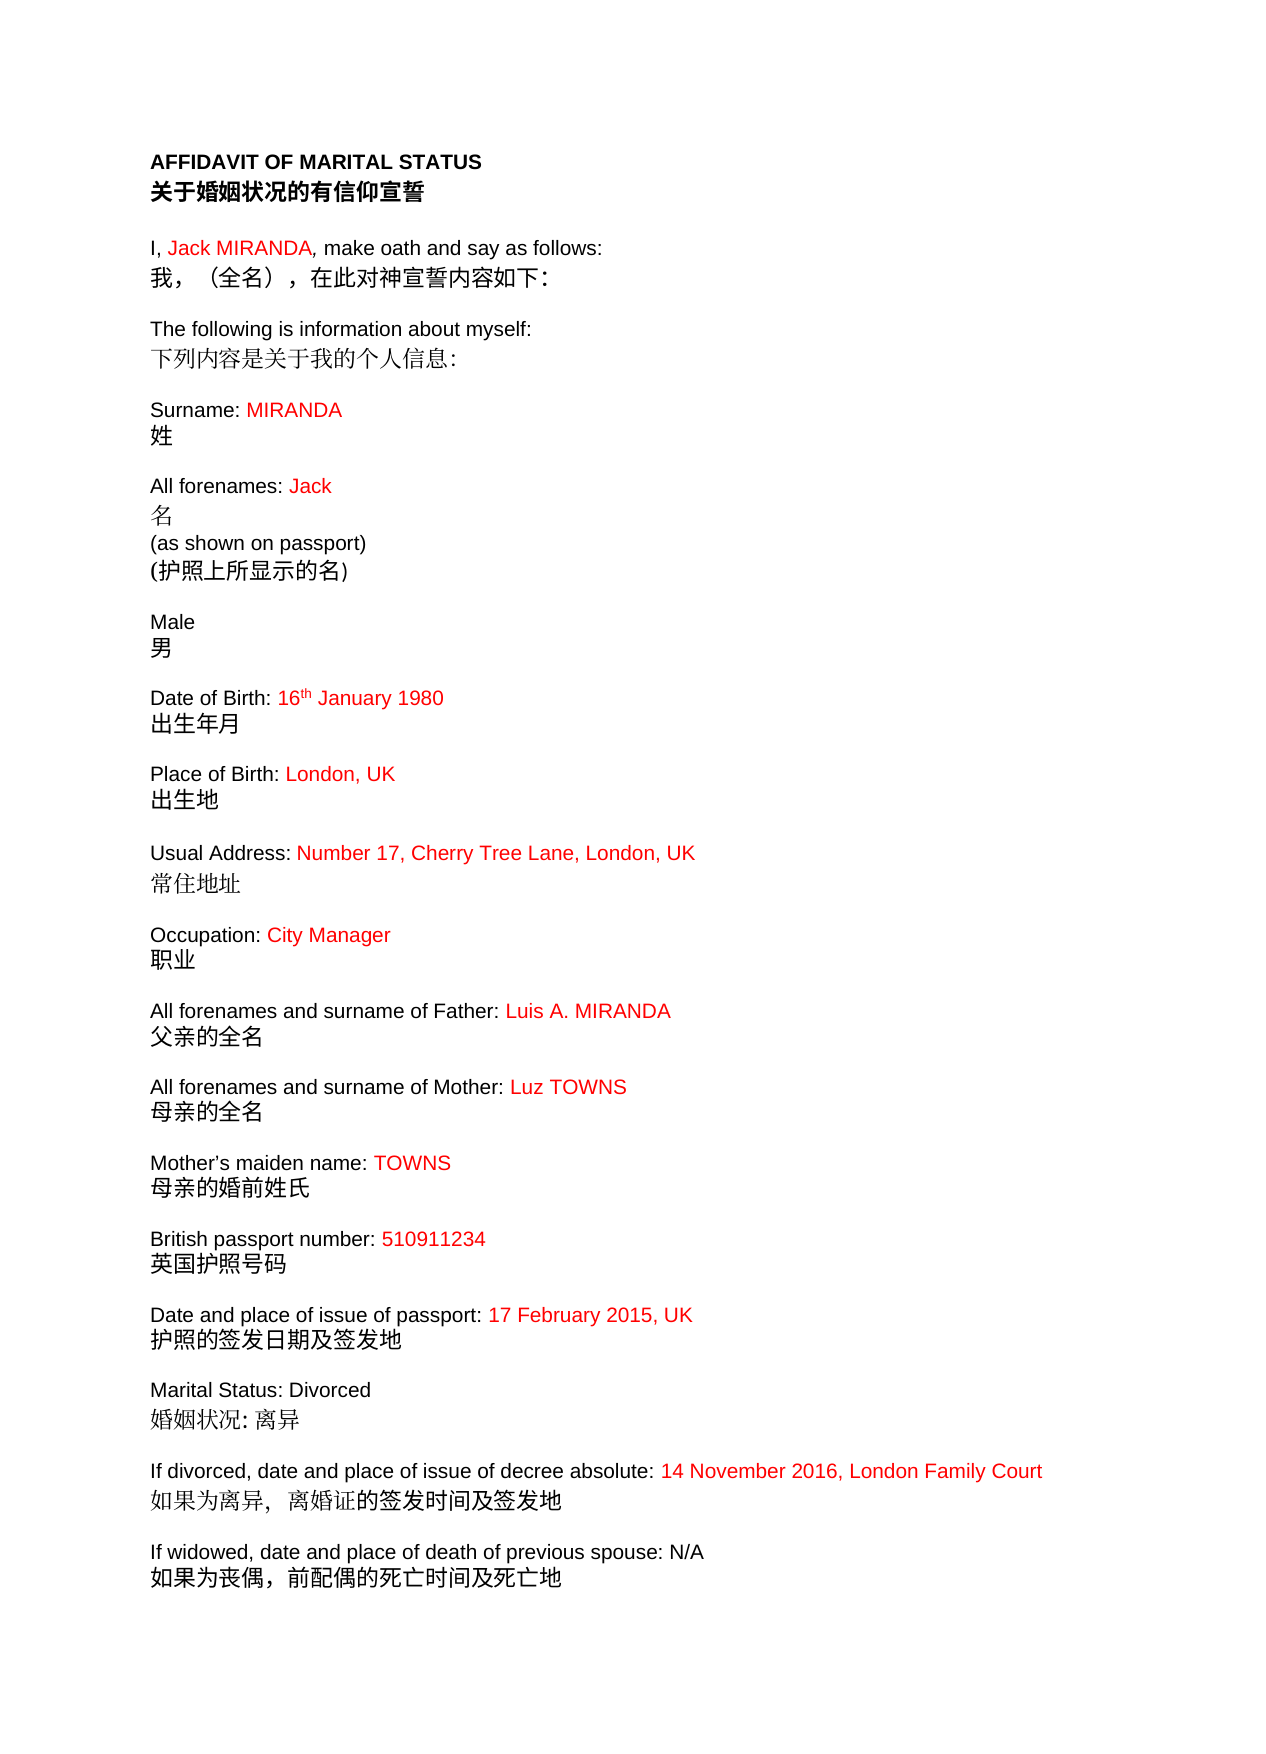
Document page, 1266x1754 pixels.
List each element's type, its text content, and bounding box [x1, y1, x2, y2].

text 下列内容是关于我的个人信息： [150, 341, 1115, 374]
text 姓 [150, 422, 1115, 450]
text Usual Address: Number 17, Cherry Tree Lane, London, UK [150, 838, 1115, 866]
text 男 [150, 634, 1115, 662]
text Occupation: City Manager [150, 923, 1115, 947]
text Date of Birth: 16th January 1980 [150, 686, 1115, 710]
text Male [150, 610, 1115, 634]
text All forenames and surname of Mother: Luz TOWNS [150, 1074, 1115, 1098]
text Mother’s maiden name: TOWNS [150, 1151, 1115, 1174]
text (as shown on passport) [150, 531, 1115, 555]
text 关于婚姻状况的有信仰宣誓 [150, 174, 1115, 207]
text 我，（全名），在此对神宣誓内容如下： [150, 260, 1115, 293]
text 如果为离异，离婚证的签发时间及签发地 [150, 1483, 1115, 1516]
text 护照的签发日期及签发地 [150, 1326, 1115, 1354]
text If widowed, date and place of death of previous spouse: N/A [150, 1540, 1115, 1564]
text 母亲的全名 [150, 1098, 1115, 1127]
text 英国护照号码 [150, 1250, 1115, 1278]
text 母亲的婚前姓氏 [150, 1174, 1115, 1202]
text 常住地址 [150, 866, 1115, 899]
text (护照上所显示的名) [150, 555, 1115, 586]
text The following is information about myself: [150, 317, 1115, 341]
text Date and place of issue of passport: 17 February 2015, UK [150, 1302, 1115, 1326]
text 出生地 [150, 786, 1115, 814]
text 名 [150, 498, 1115, 531]
text 父亲的全名 [150, 1023, 1115, 1051]
text AFFIDAVIT OF MARITAL STATUS [150, 150, 1115, 174]
text British passport number: 510911234 [150, 1226, 1115, 1250]
text 婚姻状况: 离异 [150, 1402, 1115, 1435]
text I, Jack MIRANDA, make oath and say as follows: [150, 236, 1115, 260]
text 出生年月 [150, 710, 1115, 738]
text All forenames: Jack [150, 474, 1115, 498]
text Surname: MIRANDA [150, 398, 1115, 422]
text Marital Status: Divorced [150, 1378, 1115, 1402]
text All forenames and surname of Father: Luis A. MIRANDA [150, 999, 1115, 1023]
text 职业 [150, 947, 1115, 975]
text 如果为丧偶，前配偶的死亡时间及死亡地 [150, 1564, 1115, 1592]
text Place of Birth: London, UK [150, 762, 1115, 786]
text If divorced, date and place of issue of decree absolute: 14 November 2016, London Family Court [150, 1459, 1115, 1483]
